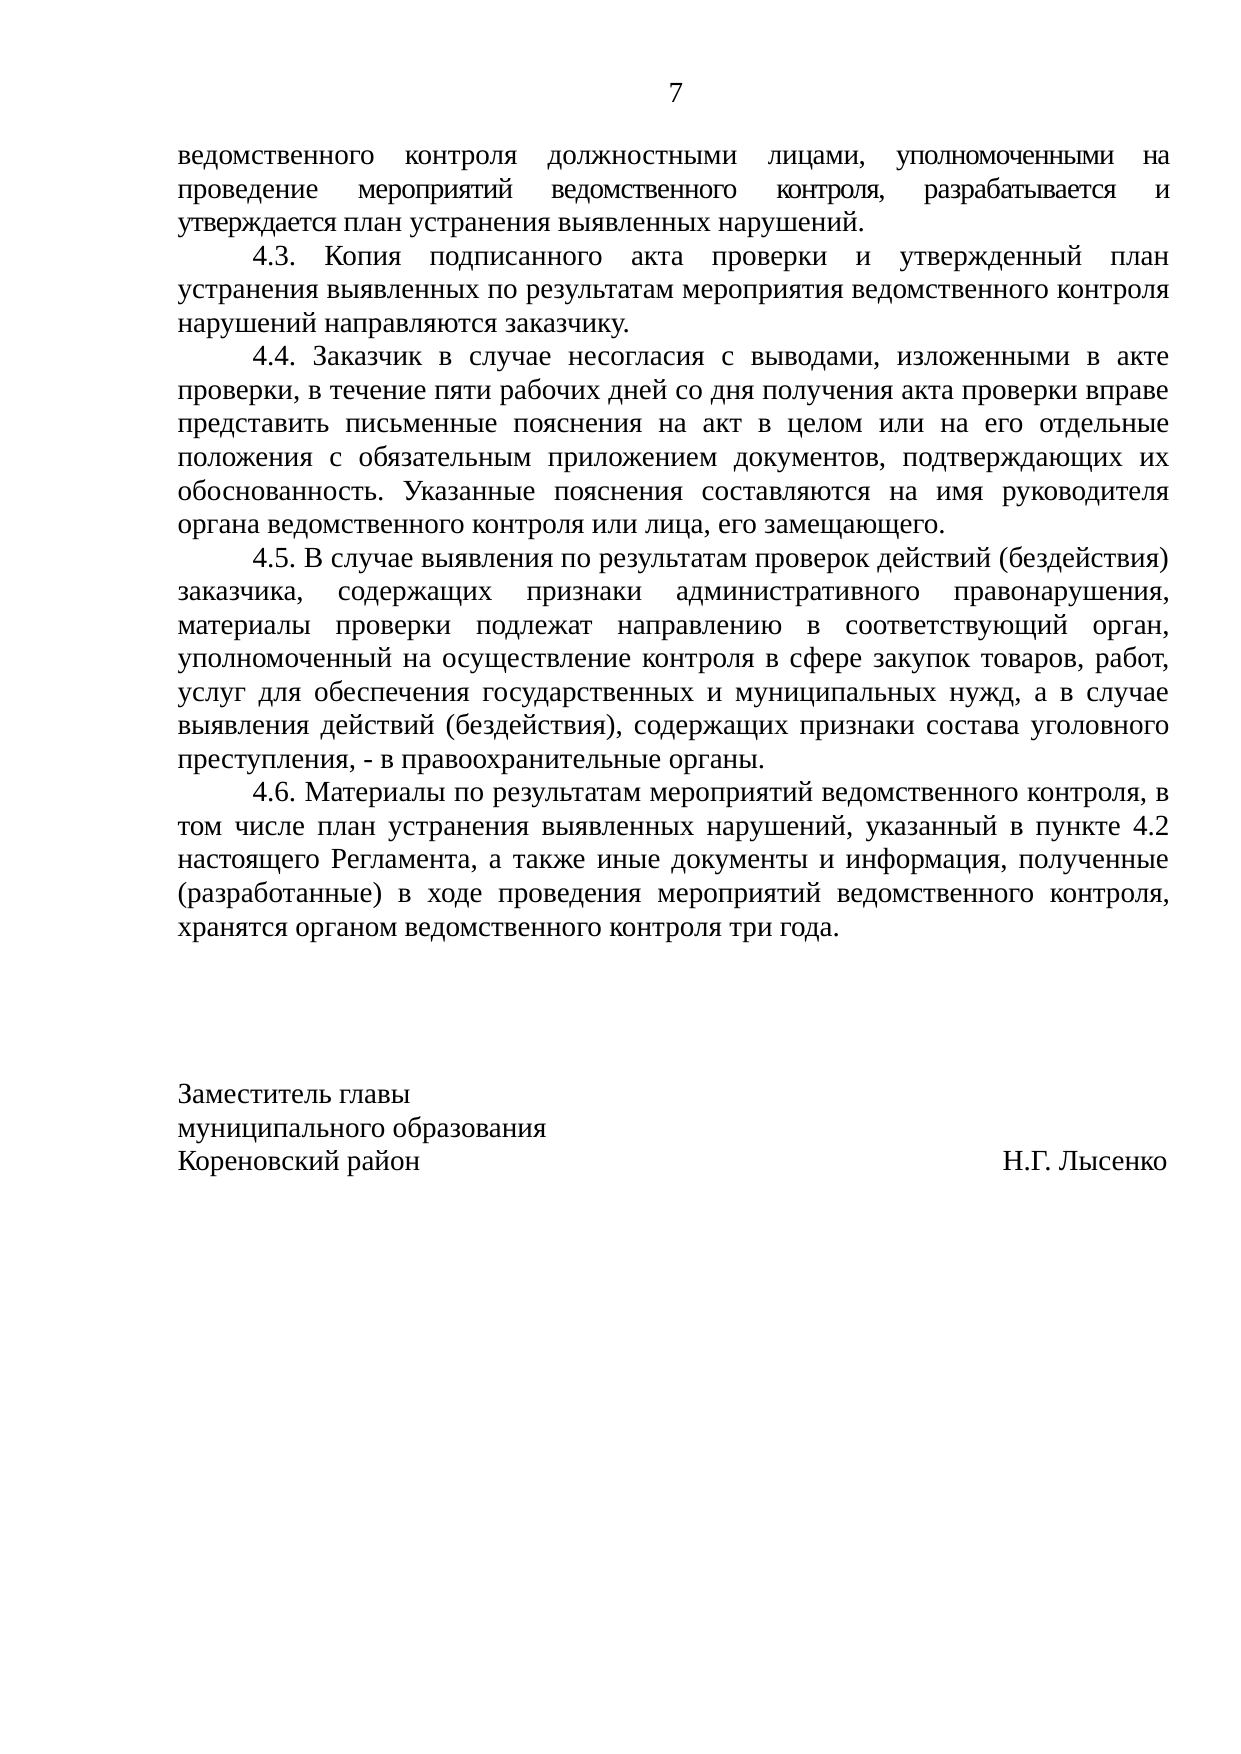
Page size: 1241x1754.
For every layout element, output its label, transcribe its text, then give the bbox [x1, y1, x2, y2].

text ведомственного контроля должностными лицами, уполномоченными на проведение мероприятий ведомственного контроля, разрабатывается и утверждается план устранения выявленных нарушений. [177, 137, 1170, 238]
text 4.4. Заказчик в случае несогласия с выводами, изложенными в акте проверки, в течение пяти рабочих дней со дня получения акта проверки вправе представить письменные пояснения на акт в целом или на его отдельные положения с обязательным приложением документов, подтверждающих их обоснованность. Указанные пояснения составляются на имя руководителя органа ведомственного контроля или лица, его замещающего. [177, 338, 1170, 540]
text Кореновский район Н.Г. Лысенко [177, 1143, 1170, 1177]
text 4.5. В случае выявления по результатам проверок действий (бездействия) заказчика, содержащих признаки административного правонарушения, материалы проверки подлежат направлению в соответствующий орган, уполномоченный на осуществление контроля в сфере закупок товаров, работ, услуг для обеспечения государственных и муниципальных нужд, а в случае выявления действий (бездействия), содержащих признаки состава уголовного преступления, - в правоохранительные органы. [177, 540, 1170, 774]
text 4.6. Материалы по результатам мероприятий ведомственного контроля, в том числе план устранения выявленных нарушений, указанный в пункте 4.2 настоящего Регламента, а также иные документы и информация, полученные (разработанные) в ходе проведения мероприятий ведомственного контроля, хранятся органом ведомственного контроля три года. [177, 774, 1170, 942]
text Заместитель главы [177, 1076, 1170, 1110]
text муниципального образования [177, 1110, 1170, 1143]
text 4.3. Копия подписанного акта проверки и утвержденный план устранения выявленных по результатам мероприятия ведомственного контроля нарушений направляются заказчику. [177, 238, 1170, 338]
